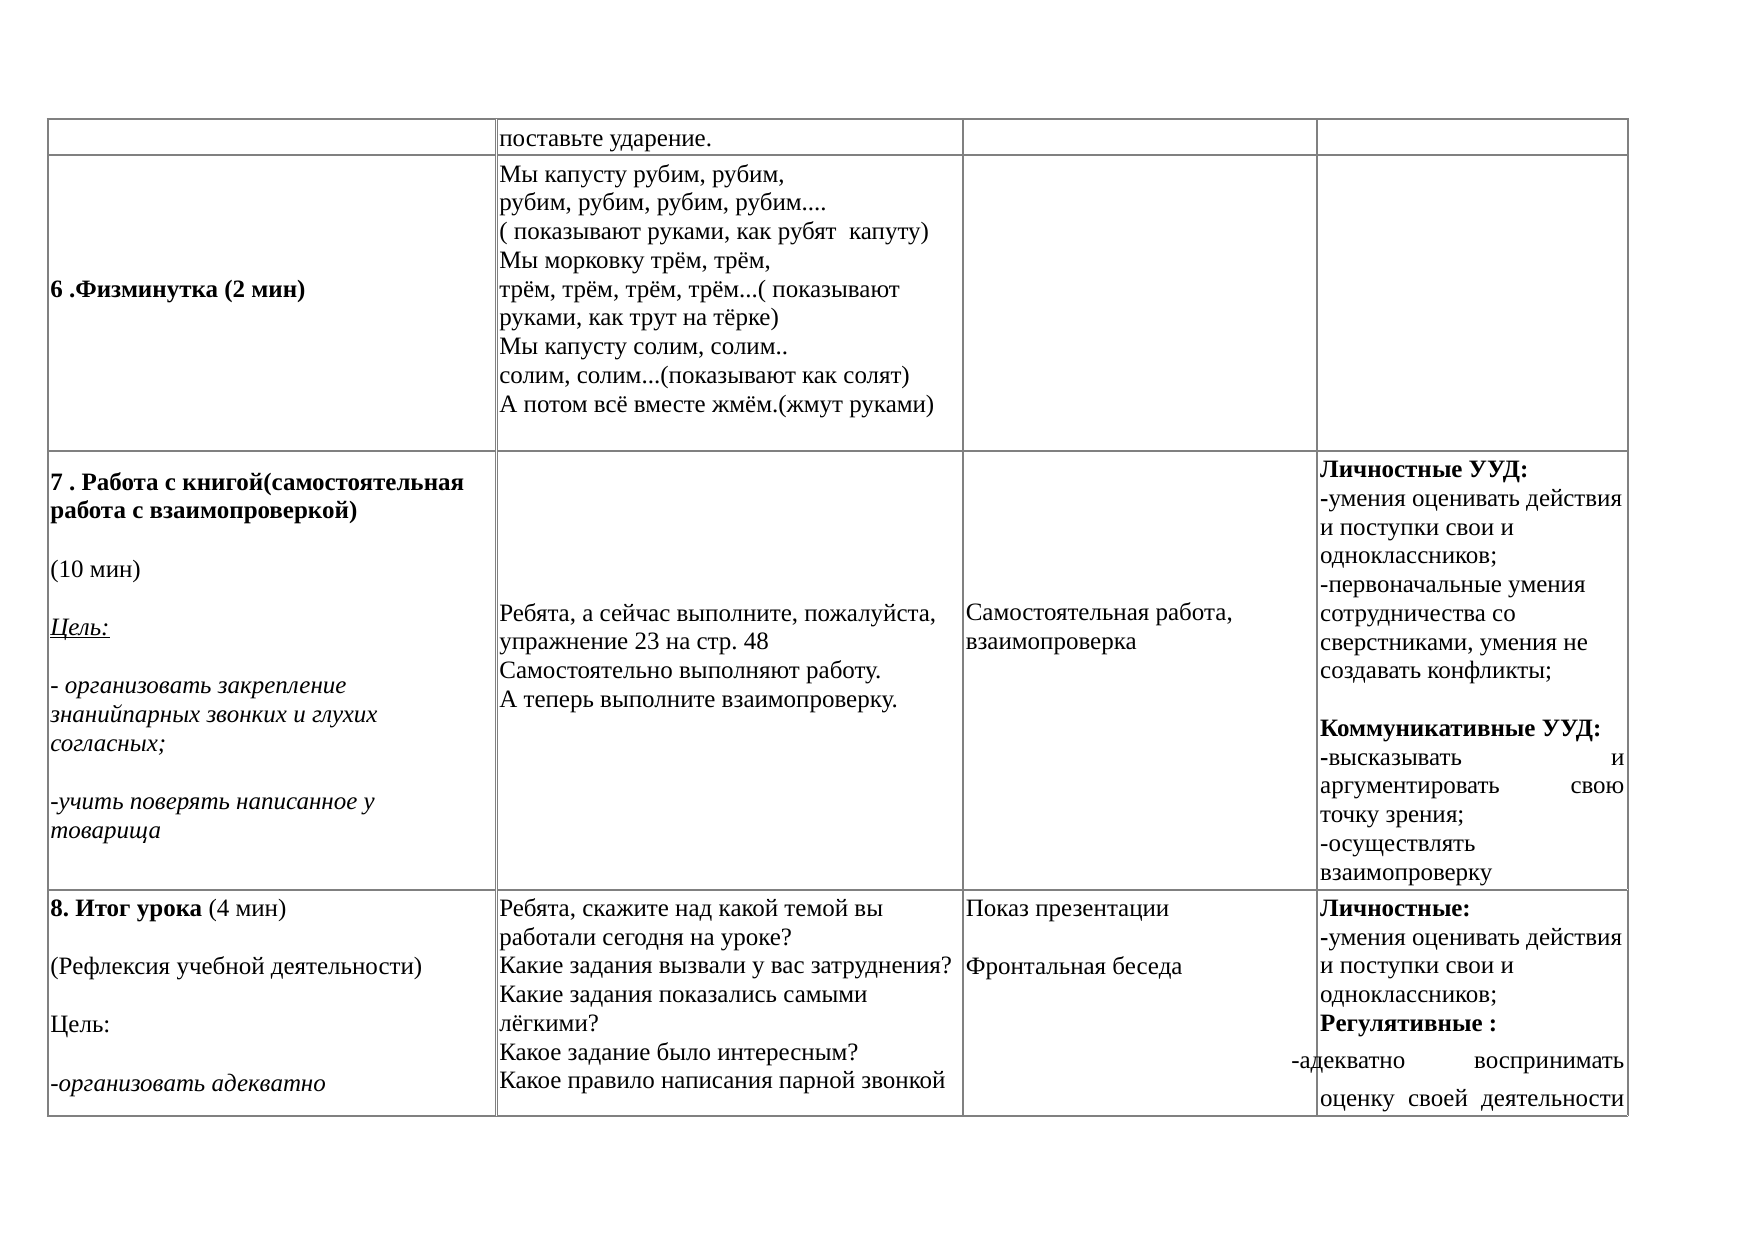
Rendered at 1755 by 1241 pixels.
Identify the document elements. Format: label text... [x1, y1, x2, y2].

table_cell Ребята, скажите над какой темой вы работали сегодня на уроке? Какие задания вызвали у вас затруднения? Какие задания показались самыми лёгкими? Какое задание было интересным? Какое правило написания парной звонкой [498, 891, 962, 1115]
table_cell Показ презентации Фронтальная беседа [964, 891, 1316, 1115]
table_cell Ребята, а сейчас выполните, пожалуйста, упражнение 23 на стр. 48 Cамостоятельно выполняют работу. А теперь выполните взаимопроверку. [498, 452, 962, 888]
table_cell Личностные: -умения оценивать действия и поступки свои и одноклассников; Регулятивные : -адекватно воспринимать оценку своей деятельности педагогом или сверстниками. Познавательные: -проводить сравнение; -наблюдать и делать выводы по результатам учебного сотрудничества с помощью учителя. Коммуникативные универсальные учебные действия: -высказывать и аргументировать свою точку зрения; - обсуждать, оценивать результаты совместной деятельности; выбирать совместно общее решение. [1318, 891, 1627, 1115]
table_cell 6 .Физминутка (2 мин) [49, 156, 495, 450]
table_cell 8. Итог урока (4 мин) (Рефлексия учебной деятельности) Цель: -организовать адекватно [49, 891, 495, 1115]
table_cell [1318, 156, 1627, 450]
table_cell 7 . Работа с книгой(самостоятельная работа с взаимопроверкой) (10 мин) Цель: - организовать закрепление знанийпарных звонких и глухих согласных; -учить поверять написанное у товарища [49, 452, 495, 888]
table_cell [964, 156, 1316, 450]
table_cell [49, 120, 495, 154]
table_cell Самостоятельная работа, взаимопроверка [964, 452, 1316, 888]
table_cell Мы капусту рубим, рубим, рубим, рубим, рубим, рубим....( показывают руками, как рубят капуту) Мы морковку трём, трём, трём, трём, трём, трём...( показывают руками, как трут на тёрке) Мы капусту солим, солим.. солим, солим...(показывают как солят) А потом всё вместе жмём.(жмут руками) [498, 156, 962, 450]
table_cell поставьте ударение. [498, 120, 962, 154]
table_cell Личностные УУД: -умения оценивать действия и поступки свои и одноклассников; -первоначальные умения сотрудничества со сверстниками, умения не создавать конфликты; Коммуникативные УУД: -высказывать и аргументировать свою точку зрения; -осуществлять взаимопроверку [1318, 452, 1627, 888]
table_cell Групповая работа (Игра «Почтальон») Индивидуальная работа [964, 120, 1316, 154]
